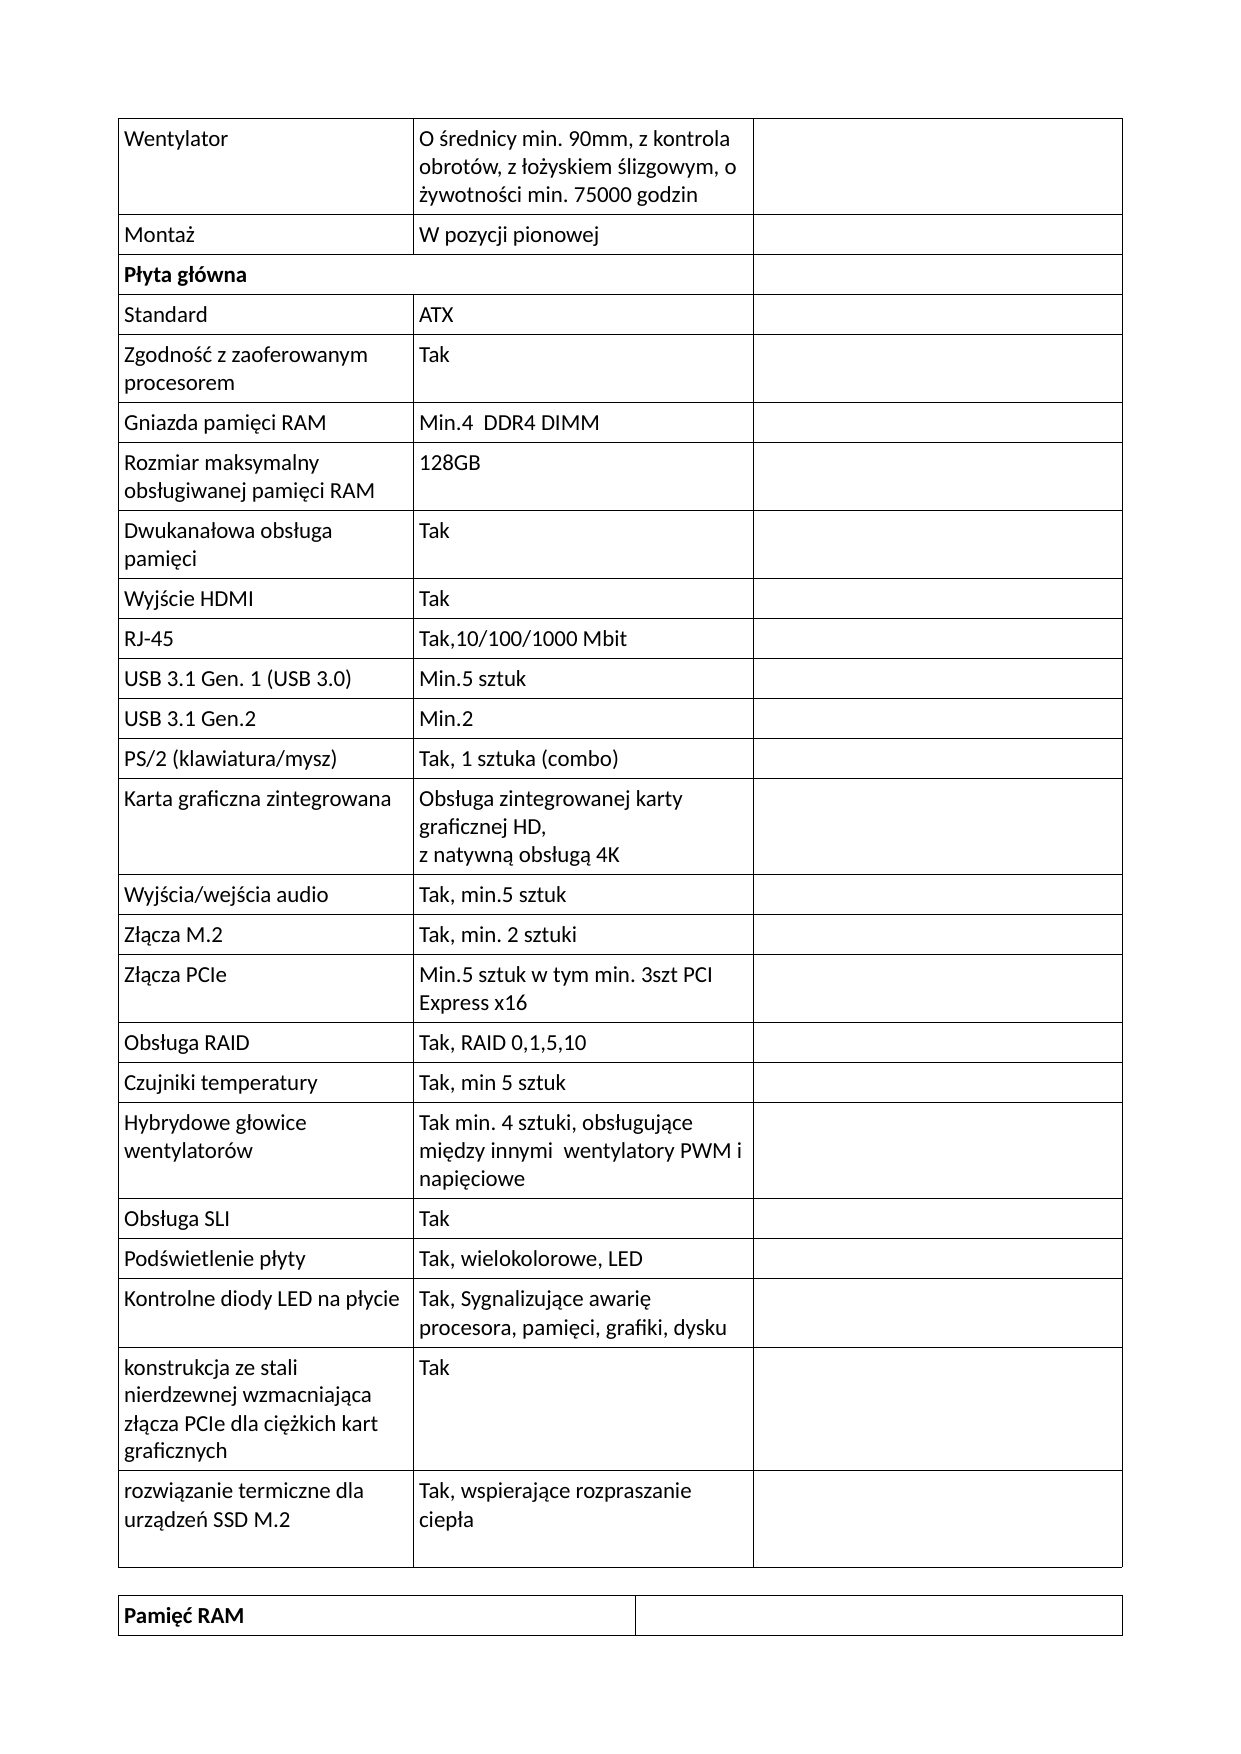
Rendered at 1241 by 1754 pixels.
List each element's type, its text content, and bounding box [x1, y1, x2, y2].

table_cell [754, 619, 1122, 658]
table_cell Tak, RAID 0,1,5,10 [414, 1023, 753, 1062]
table_cell [754, 1103, 1122, 1198]
table_cell [754, 875, 1122, 914]
table_cell Tak, min. 2 sztuki [414, 915, 753, 954]
table_cell Min.2 [414, 699, 753, 738]
table_cell [754, 1063, 1122, 1102]
table_cell rozwiązanie termiczne dla urządzeń SSD M.2 [119, 1471, 413, 1566]
table_cell [754, 255, 1122, 294]
table_cell Rozmiar maksymalny obsługiwanej pamięci RAM [119, 443, 413, 510]
table_cell Tak, min 5 sztuk [414, 1063, 753, 1102]
table_cell [754, 335, 1122, 402]
table_cell [754, 295, 1122, 334]
table_cell Gniazda pamięci RAM [119, 403, 413, 442]
table_cell Wyjście HDMI [119, 579, 413, 618]
table_cell USB 3.1 Gen.2 [119, 699, 413, 738]
table_cell Wyjścia/wejścia audio [119, 875, 413, 914]
table_cell Wentylator [119, 119, 413, 214]
table_cell [754, 1199, 1122, 1238]
table_cell [754, 1239, 1122, 1278]
table_cell Tak [414, 335, 753, 402]
table_cell [754, 915, 1122, 954]
table_cell Dwukanałowa obsługa pamięci [119, 511, 413, 578]
table_cell Tak, wielokolorowe, LED [414, 1239, 753, 1278]
table_cell Obsługa SLI [119, 1199, 413, 1238]
table_header [636, 1596, 1122, 1635]
table_cell konstrukcja ze stali nierdzewnej wzmacniająca złącza PCIe dla ciężkich kart graficznych [119, 1348, 413, 1470]
table_cell [754, 955, 1122, 1022]
table_cell [754, 739, 1122, 778]
table_cell Złącza PCIe [119, 955, 413, 1022]
table_cell ATX [414, 295, 753, 334]
table_cell Hybrydowe głowice wentylatorów [119, 1103, 413, 1198]
table_cell Podświetlenie płyty [119, 1239, 413, 1278]
table_cell Czujniki temperatury [119, 1063, 413, 1102]
table_cell Standard [119, 295, 413, 334]
table_cell RJ-45 [119, 619, 413, 658]
table_cell [754, 1348, 1122, 1470]
table_cell Tak,10/100/1000 Mbit [414, 619, 753, 658]
table_header Pamięć RAM [119, 1596, 635, 1635]
table_cell [754, 1279, 1122, 1346]
table_cell Tak min. 4 sztuki, obsługujące między innymi wentylatory PWM i napięciowe [414, 1103, 753, 1198]
table_cell Tak, wspierające rozpraszanie ciepła [414, 1471, 753, 1566]
table_cell [754, 579, 1122, 618]
table_cell 128GB [414, 443, 753, 510]
table_cell [754, 443, 1122, 510]
table_cell Tak, 1 sztuka (combo) [414, 739, 753, 778]
table_cell Zgodność z zaoferowanym procesorem [119, 335, 413, 402]
table_cell [754, 699, 1122, 738]
table_cell Złącza M.2 [119, 915, 413, 954]
table_cell Tak [414, 1199, 753, 1238]
table_cell [754, 511, 1122, 578]
table_cell PS/2 (klawiatura/mysz) [119, 739, 413, 778]
table_cell Min.4 DDR4 DIMM [414, 403, 753, 442]
table_cell [754, 779, 1122, 874]
table_cell Tak, min.5 sztuk [414, 875, 753, 914]
table_cell [754, 119, 1122, 214]
table_cell Min.5 sztuk w tym min. 3szt PCI Express x16 [414, 955, 753, 1022]
table_cell Min.5 sztuk [414, 659, 753, 698]
table_cell Tak [414, 1348, 753, 1470]
table_cell [754, 1023, 1122, 1062]
table_cell Tak [414, 511, 753, 578]
table_cell Kontrolne diody LED na płycie [119, 1279, 413, 1346]
table_cell Płyta główna [119, 255, 753, 294]
table_cell [754, 659, 1122, 698]
table_cell [754, 403, 1122, 442]
table_cell Obsługa zintegrowanej karty graficznej HD, z natywną obsługą 4K [414, 779, 753, 874]
table_cell USB 3.1 Gen. 1 (USB 3.0) [119, 659, 413, 698]
table_cell [754, 1471, 1122, 1566]
table_cell W pozycji pionowej [414, 215, 753, 254]
table_cell Obsługa RAID [119, 1023, 413, 1062]
table_cell Karta graficzna zintegrowana [119, 779, 413, 874]
table_cell O średnicy min. 90mm, z kontrola obrotów, z łożyskiem ślizgowym, o żywotności min. 75000 godzin [414, 119, 753, 214]
table_cell Tak [414, 579, 753, 618]
table_cell Montaż [119, 215, 413, 254]
table_cell [754, 215, 1122, 254]
table_cell Tak, Sygnalizujące awarię procesora, pamięci, grafiki, dysku [414, 1279, 753, 1346]
